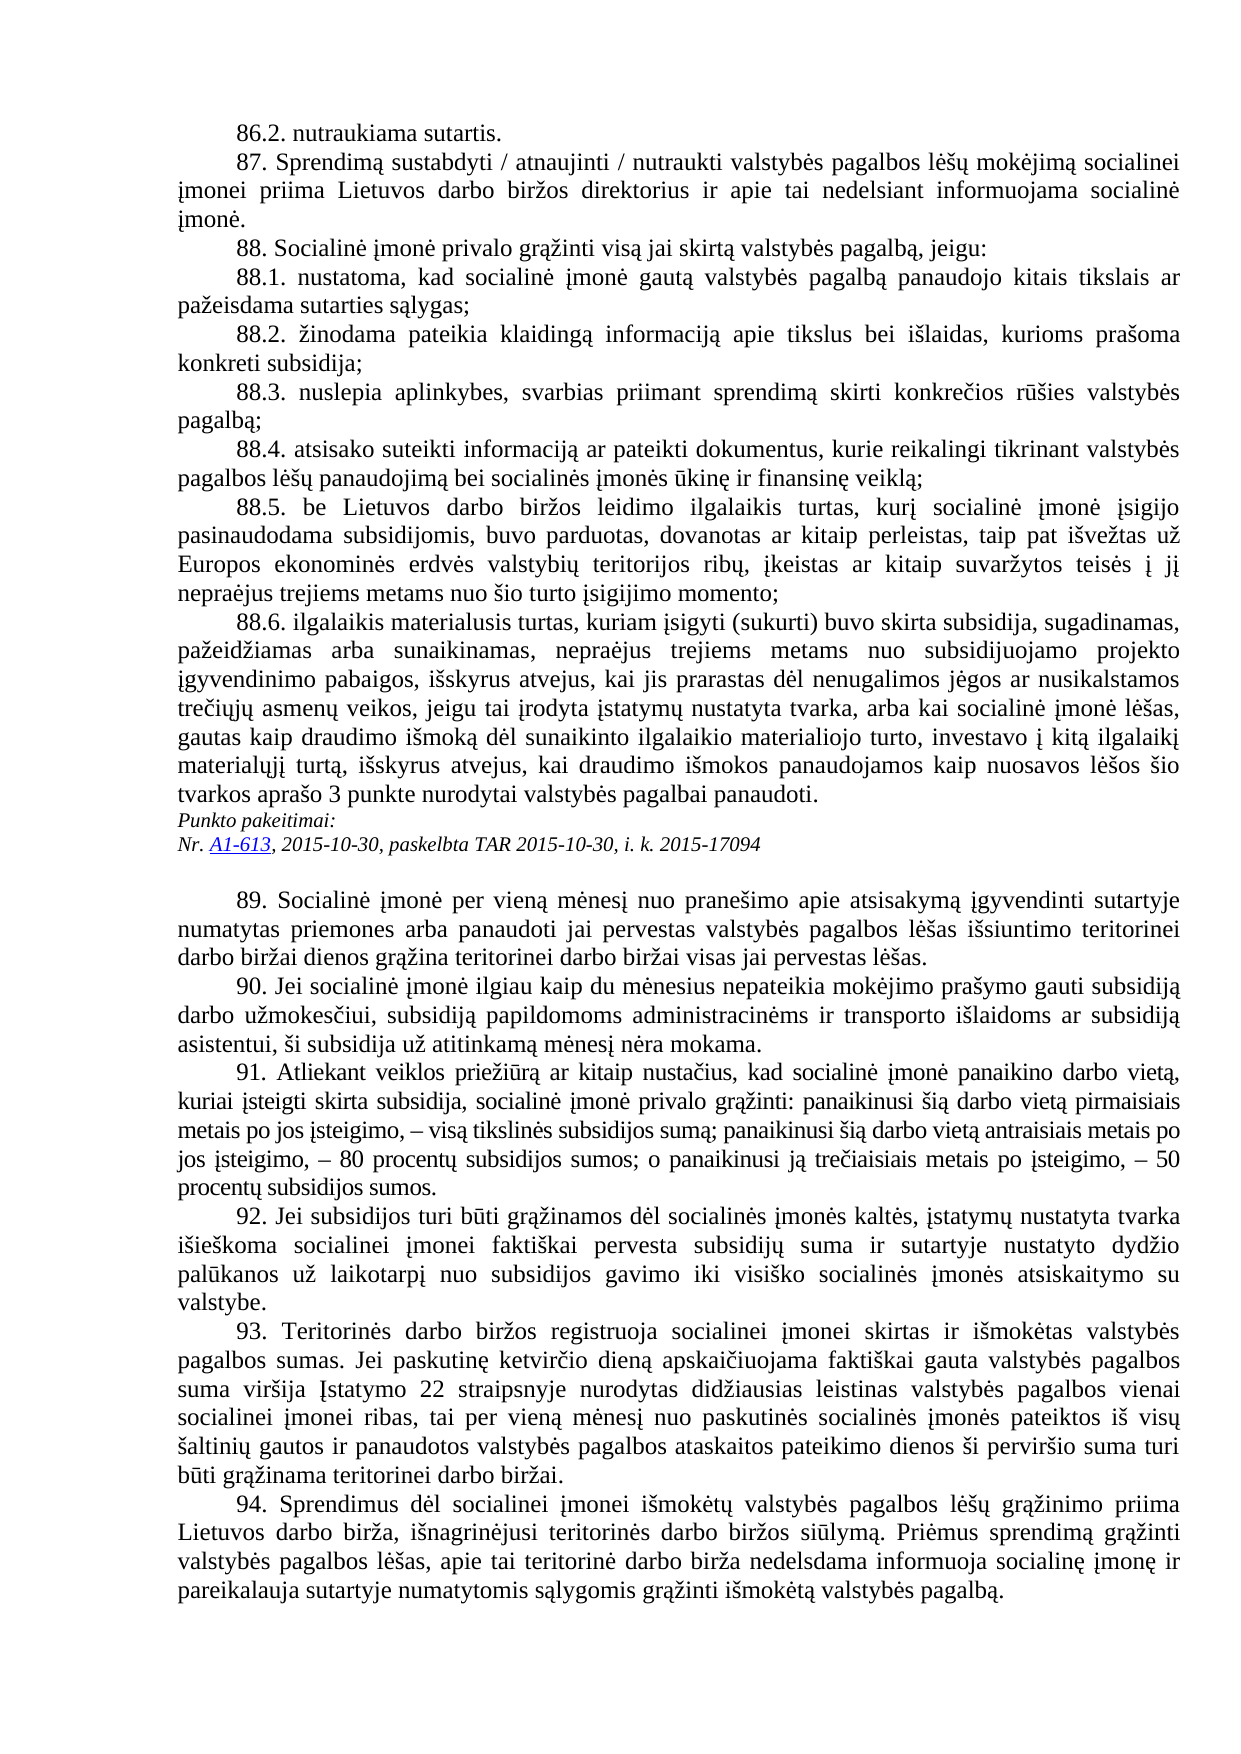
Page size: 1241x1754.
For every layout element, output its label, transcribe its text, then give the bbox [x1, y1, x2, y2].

text Punkto pakeitimai: [177, 808, 1181, 832]
text 94. Sprendimus dėl socialinei įmonei išmokėtų valstybės pagalbos lėšų grąžinimo priima Lietuvos darbo birža, išnagrinėjusi teritorinės darbo biržos siūlymą. Priėmus sprendimą grąžinti valstybės pagalbos lėšas, apie tai teritorinė darbo birža nedelsdama informuoja socialinę įmonę ir pareikalauja sutartyje numatytomis sąlygomis grąžinti išmokėtą valstybės pagalbą. [177, 1489, 1181, 1604]
text 91. Atliekant veiklos priežiūrą ar kitaip nustačius, kad socialinė įmonė panaikino darbo vietą, kuriai įsteigti skirta subsidija, socialinė įmonė privalo grąžinti: panaikinusi šią darbo vietą pirmaisiais metais po jos įsteigimo, – visą tikslinės subsidijos sumą; panaikinusi šią darbo vietą antraisiais metais po jos įsteigimo, – 80 procentų subsidijos sumos; o panaikinusi ją trečiaisiais metais po įsteigimo, – 50 procentų subsidijos sumos. [177, 1057, 1181, 1201]
text 89. Socialinė įmonė per vieną mėnesį nuo pranešimo apie atsisakymą įgyvendinti sutartyje numatytas priemones arba panaudoti jai pervestas valstybės pagalbos lėšas išsiuntimo teritorinei darbo biržai dienos grąžina teritorinei darbo biržai visas jai pervestas lėšas. [177, 885, 1181, 971]
text 88.4. atsisako suteikti informaciją ar pateikti dokumentus, kurie reikalingi tikrinant valstybės pagalbos lėšų panaudojimą bei socialinės įmonės ūkinę ir finansinę veiklą; [177, 434, 1181, 492]
text Nr. A1-613, 2015-10-30, paskelbta TAR 2015-10-30, i. k. 2015-17094 [177, 832, 1181, 856]
text 87. Sprendimą sustabdyti / atnaujinti / nutraukti valstybės pagalbos lėšų mokėjimą socialinei įmonei priima Lietuvos darbo biržos direktorius ir apie tai nedelsiant informuojama socialinė įmonė. [177, 147, 1181, 233]
text 90. Jei socialinė įmonė ilgiau kaip du mėnesius nepateikia mokėjimo prašymo gauti subsidiją darbo užmokesčiui, subsidiją papildomoms administracinėms ir transporto išlaidoms ar subsidiją asistentui, ši subsidija už atitinkamą mėnesį nėra mokama. [177, 971, 1181, 1057]
text 88.1. nustatoma, kad socialinė įmonė gautą valstybės pagalbą panaudojo kitais tikslais ar pažeisdama sutarties sąlygas; [177, 262, 1181, 319]
text 88.6. ilgalaikis materialusis turtas, kuriam įsigyti (sukurti) buvo skirta subsidija, sugadinamas, pažeidžiamas arba sunaikinamas, nepraėjus trejiems metams nuo subsidijuojamo projekto įgyvendinimo pabaigos, išskyrus atvejus, kai jis prarastas dėl nenugalimos jėgos ar nusikalstamos trečiųjų asmenų veikos, jeigu tai įrodyta įstatymų nustatyta tvarka, arba kai socialinė įmonė lėšas, gautas kaip draudimo išmoką dėl sunaikinto ilgalaikio materialiojo turto, investavo į kitą ilgalaikį materialųjį turtą, išskyrus atvejus, kai draudimo išmokos panaudojamos kaip nuosavos lėšos šio tvarkos aprašo 3 punkte nurodytai valstybės pagalbai panaudoti. [177, 607, 1181, 808]
text 93. Teritorinės darbo biržos registruoja socialinei įmonei skirtas ir išmokėtas valstybės pagalbos sumas. Jei paskutinę ketvirčio dieną apskaičiuojama faktiškai gauta valstybės pagalbos suma viršija Įstatymo 22 straipsnyje nurodytas didžiausias leistinas valstybės pagalbos vienai socialinei įmonei ribas, tai per vieną mėnesį nuo paskutinės socialinės įmonės pateiktos iš visų šaltinių gautos ir panaudotos valstybės pagalbos ataskaitos pateikimo dienos ši perviršio suma turi būti grąžinama teritorinei darbo biržai. [177, 1316, 1181, 1489]
text 88. Socialinė įmonė privalo grąžinti visą jai skirtą valstybės pagalbą, jeigu: [177, 233, 1181, 262]
text 88.5. be Lietuvos darbo biržos leidimo ilgalaikis turtas, kurį socialinė įmonė įsigijo pasinaudodama subsidijomis, buvo parduotas, dovanotas ar kitaip perleistas, taip pat išvežtas už Europos ekonominės erdvės valstybių teritorijos ribų, įkeistas ar kitaip suvaržytos teisės į jį nepraėjus trejiems metams nuo šio turto įsigijimo momento; [177, 492, 1181, 607]
text 86.2. nutraukiama sutartis. [177, 118, 1181, 147]
text 88.3. nuslepia aplinkybes, svarbias priimant sprendimą skirti konkrečios rūšies valstybės pagalbą; [177, 377, 1181, 434]
text 92. Jei subsidijos turi būti grąžinamos dėl socialinės įmonės kaltės, įstatymų nustatyta tvarka išieškoma socialinei įmonei faktiškai pervesta subsidijų suma ir sutartyje nustatyto dydžio palūkanos už laikotarpį nuo subsidijos gavimo iki visiško socialinės įmonės atsiskaitymo su valstybe. [177, 1201, 1181, 1316]
text 88.2. žinodama pateikia klaidingą informaciją apie tikslus bei išlaidas, kurioms prašoma konkreti subsidija; [177, 319, 1181, 377]
